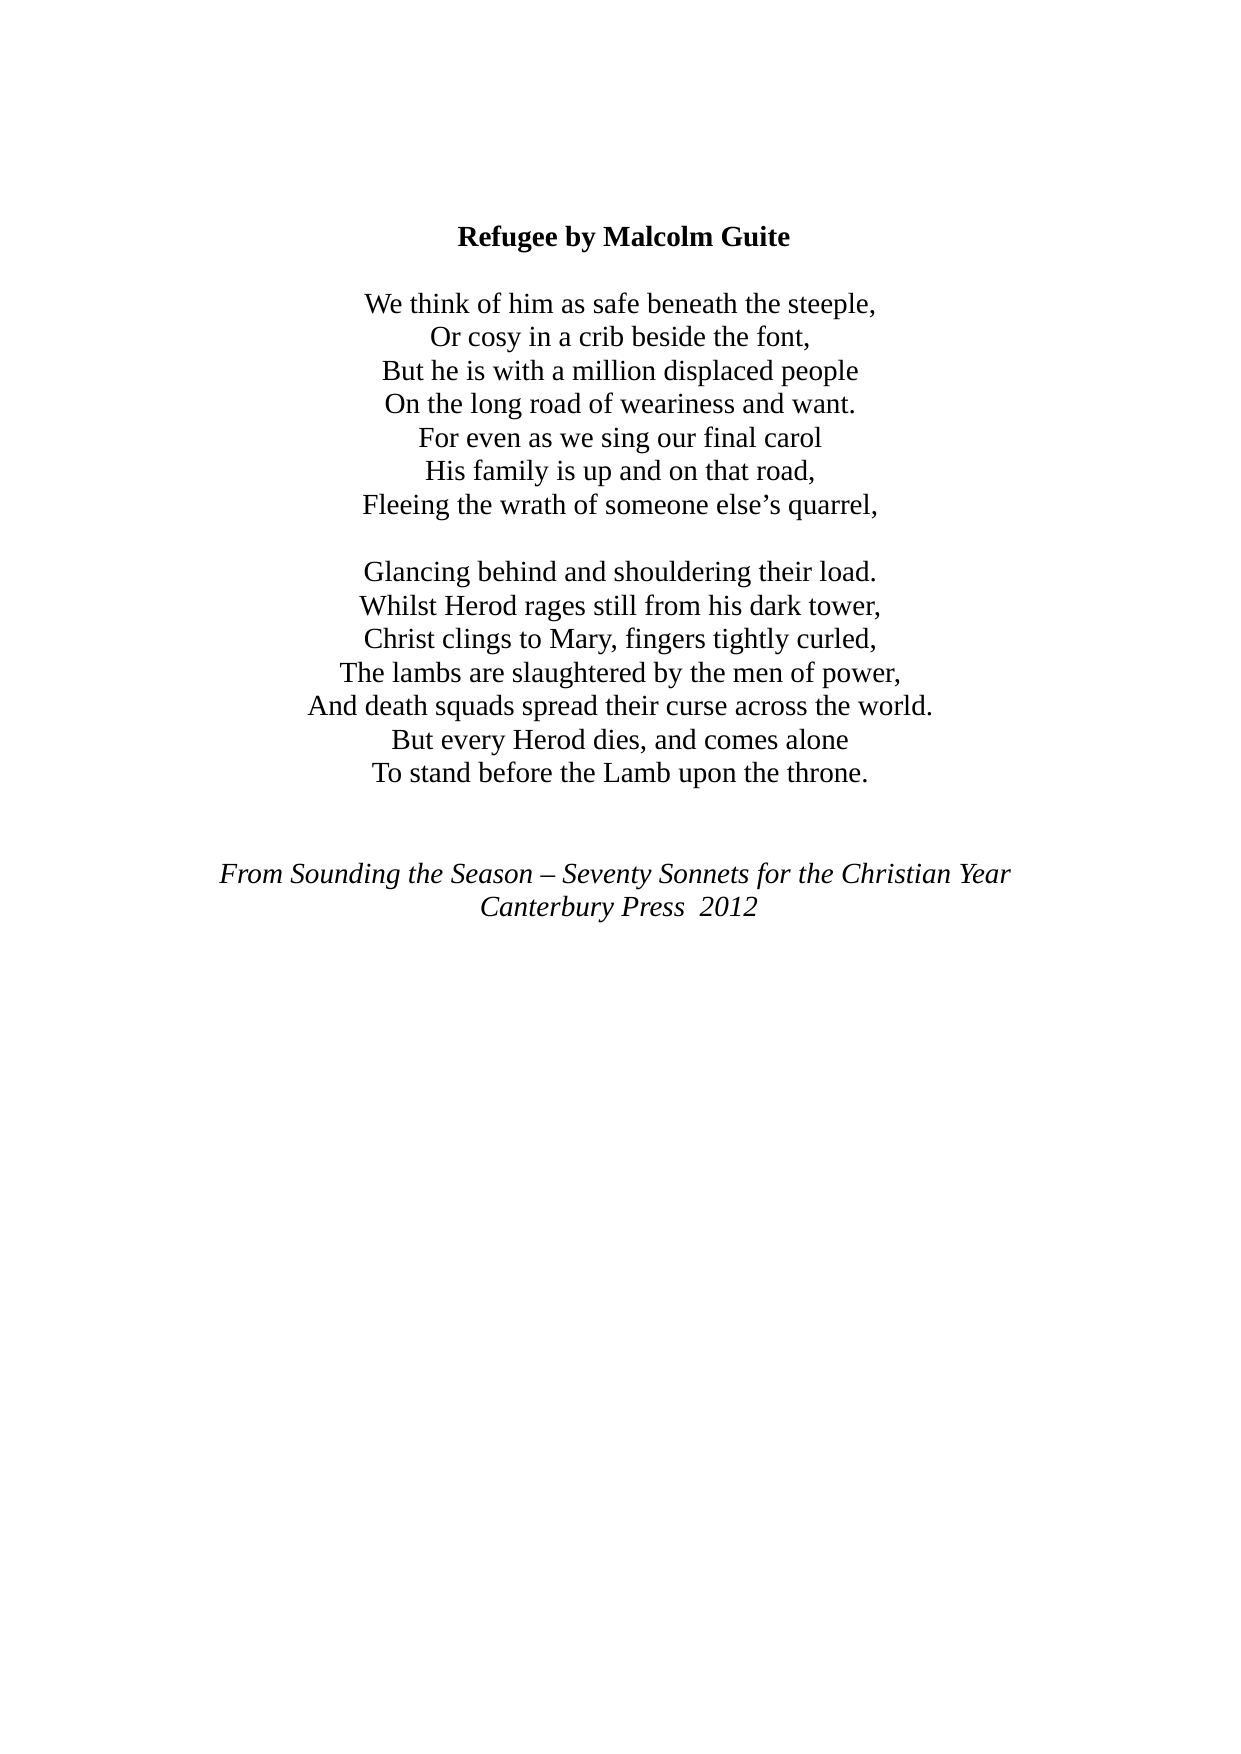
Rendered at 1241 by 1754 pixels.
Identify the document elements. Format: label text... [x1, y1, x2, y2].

text Whilst Herod rages still from his dark tower, [118, 588, 1122, 621]
text Canterbury Press 2012 [118, 889, 1122, 923]
text On the long road of weariness and want. [118, 386, 1122, 420]
text Refugee by Malcolm Guite [118, 219, 1122, 252]
text We think of him as safe beneath the steeple, [118, 286, 1122, 319]
text The lambs are slaughtered by the men of power, [118, 655, 1122, 688]
text His family is up and on that road, [118, 453, 1122, 487]
text Fleeing the wrath of someone else’s quarrel, [118, 487, 1122, 521]
text Or cosy in a crib beside the font, [118, 319, 1122, 353]
text For even as we sing our final carol [118, 420, 1122, 453]
text But every Herod dies, and comes alone [118, 722, 1122, 755]
text And death squads spread their curse across the world. [118, 688, 1122, 722]
text To stand before the Lamb upon the throne. [118, 755, 1122, 789]
text But he is with a million displaced people [118, 353, 1122, 386]
text Christ clings to Mary, fingers tightly curled, [118, 621, 1122, 655]
text From Sounding the Season – Seventy Sonnets for the Christian Year [118, 856, 1122, 889]
text Glancing behind and shouldering their load. [118, 554, 1122, 588]
